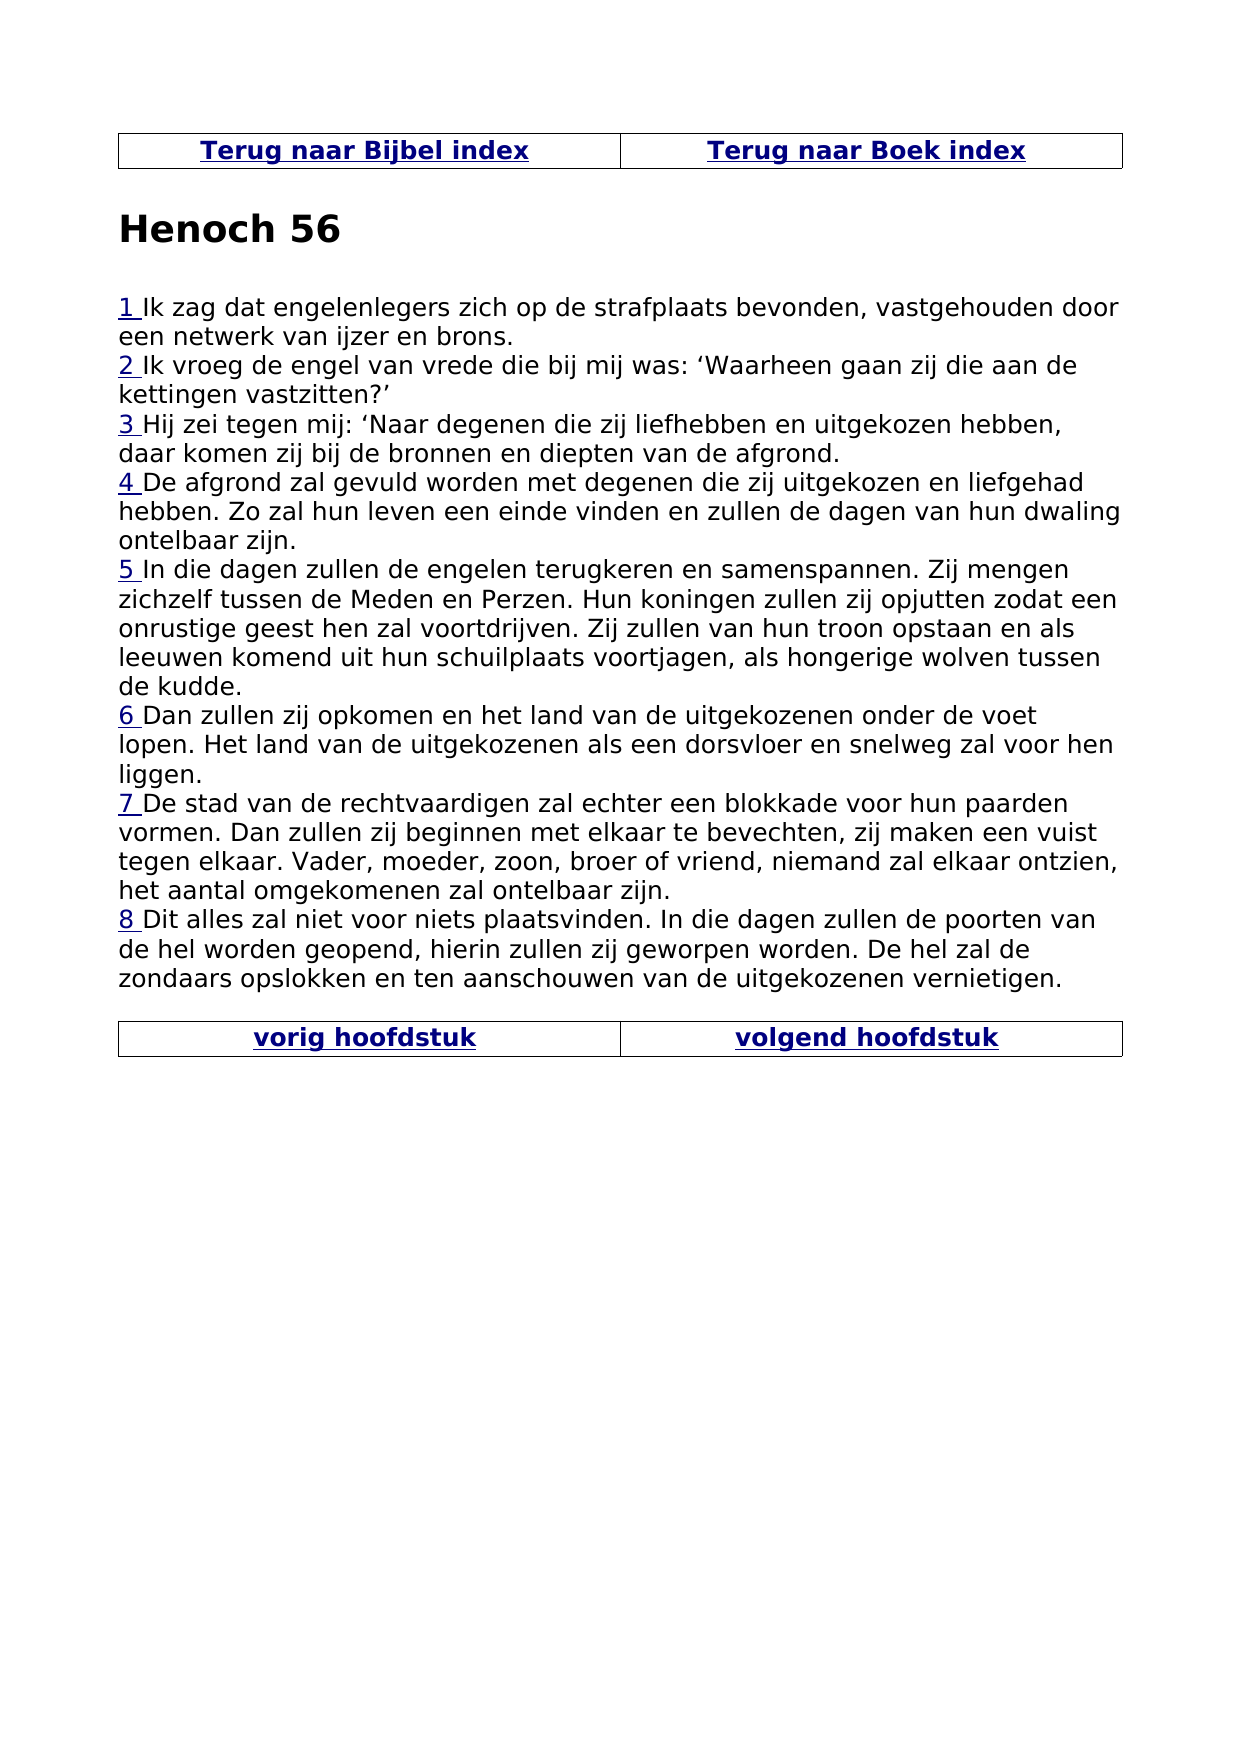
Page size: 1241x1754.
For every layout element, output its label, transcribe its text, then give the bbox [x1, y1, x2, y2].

text 1 Ik zag dat engelenlegers zich op de strafplaats bevonden, vastgehouden door een netwerk van ijzer en brons. 2 Ik vroeg de engel van vrede die bij mij was: ‘Waarheen gaan zij die aan de kettingen vastzitten?’ 3 Hij zei tegen mij: ‘Naar degenen die zij liefhebben en uitgekozen hebben, daar komen zij bij de bronnen en diepten van de afgrond. 4 De afgrond zal gevuld worden met degenen die zij uitgekozen en liefgehad hebben. Zo zal hun leven een einde vinden en zullen de dagen van hun dwaling ontelbaar zijn. 5 In die dagen zullen de engelen terugkeren en samenspannen. Zij mengen zichzelf tussen de Meden en Perzen. Hun koningen zullen zij opjutten zodat een onrustige geest hen zal voortdrijven. Zij zullen van hun troon opstaan en als leeuwen komend uit hun schuilplaats voortjagen, als hongerige wolven tussen de kudde. 6 Dan zullen zij opkomen en het land van de uitgekozenen onder de voet lopen. Het land van de uitgekozenen als een dorsvloer en snelweg zal voor hen liggen. 7 De stad van de rechtvaardigen zal echter een blokkade voor hun paarden vormen. Dan zullen zij beginnen met elkaar te bevechten, zij maken een vuist tegen elkaar. Vader, moeder, zoon, broer of vriend, niemand zal elkaar ontzien, het aantal omgekomenen zal ontelbaar zijn. 8 Dit alles zal niet voor niets plaatsvinden. In die dagen zullen de poorten van de hel worden geopend, hierin zullen zij geworpen worden. De hel zal de zondaars opslokken en ten aanschouwen van de uitgekozenen vernietigen. [118, 264, 1122, 993]
table_header vorig hoofdstuk [119, 1022, 620, 1056]
table_header Terug naar Boek index [621, 134, 1122, 168]
table_header Terug naar Bijbel index [119, 134, 620, 168]
table_header volgend hoofdstuk [621, 1022, 1122, 1056]
subtitle Henoch 56 [118, 208, 1122, 252]
